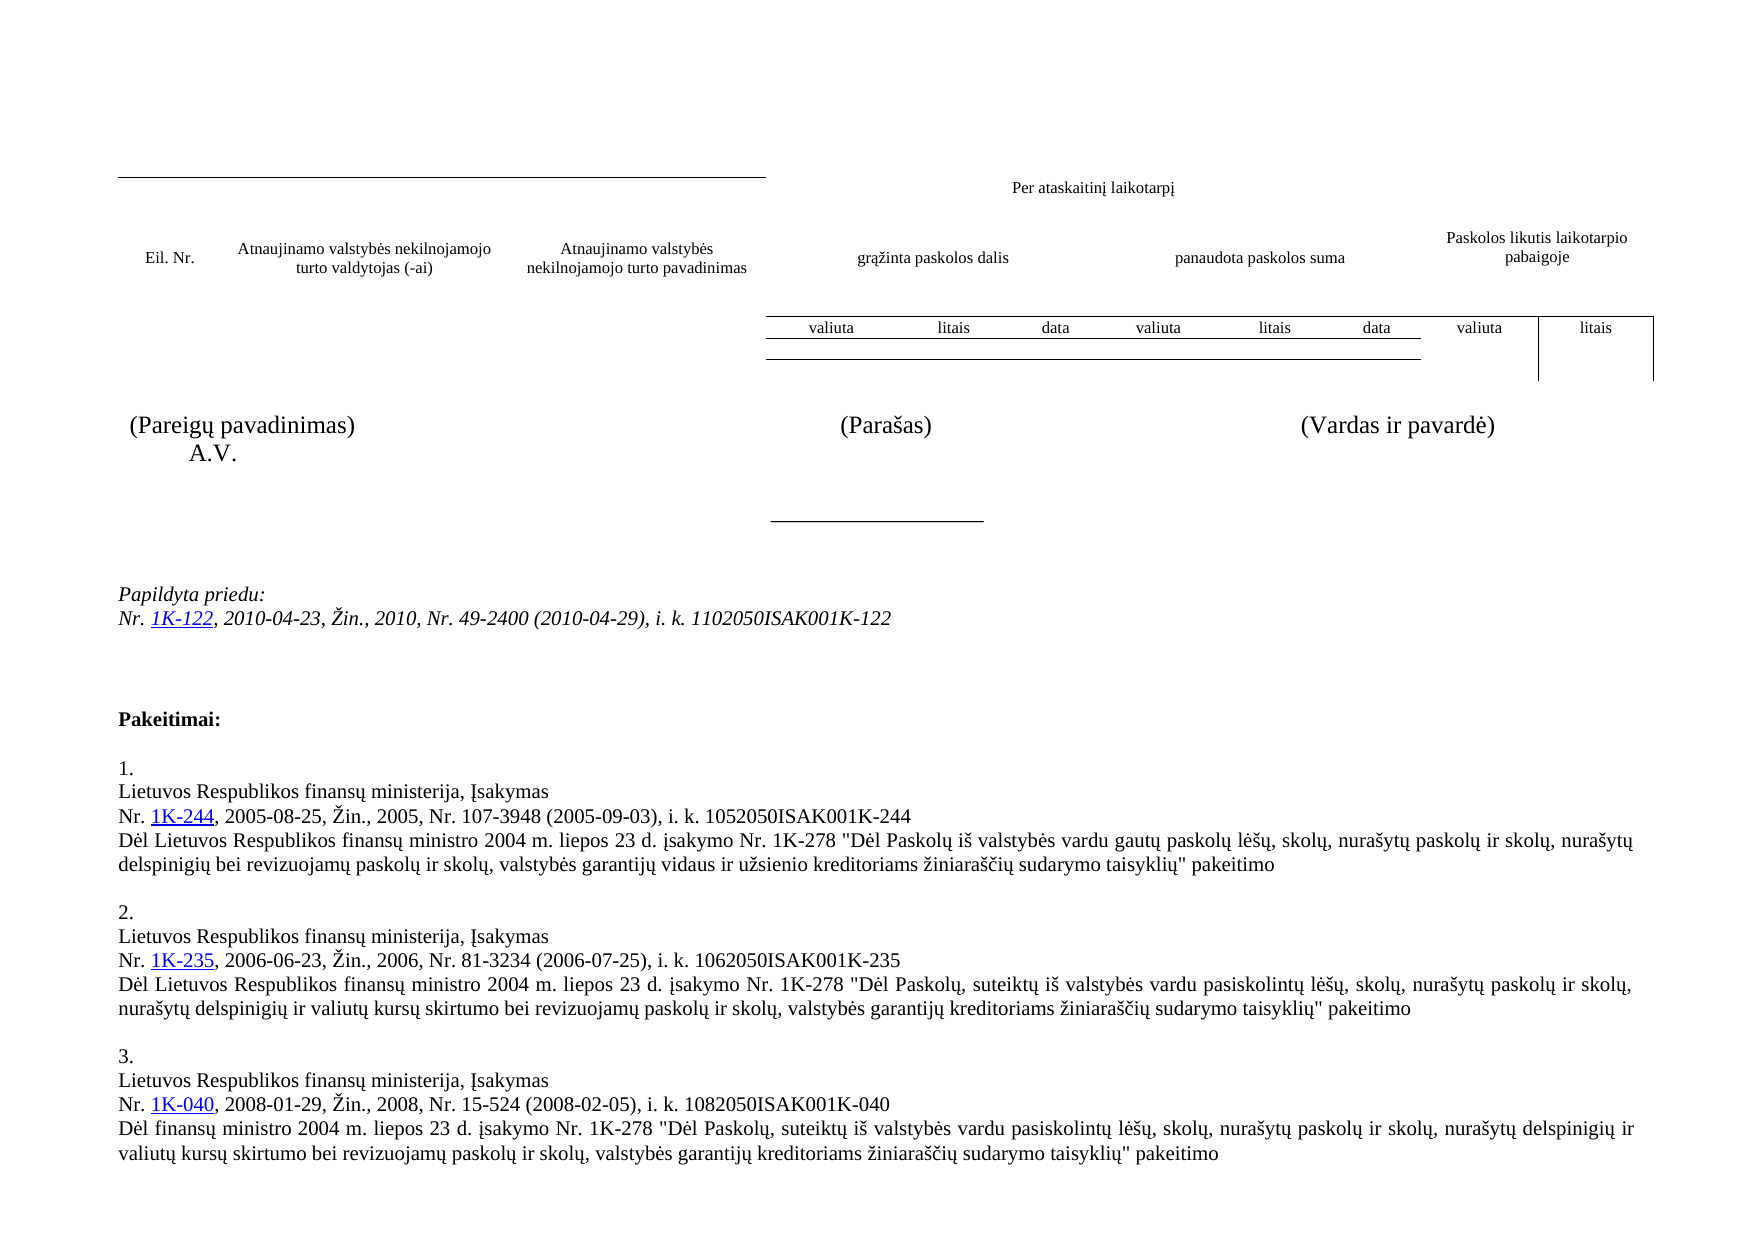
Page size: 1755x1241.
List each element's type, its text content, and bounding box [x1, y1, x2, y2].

text Nr. 1K-235, 2006-06-23, Žin., 2006, Nr. 81-3234 (2006-07-25), i. k. 1062050ISAK001K-235 [118, 948, 1636, 972]
text Nr. 1K-244, 2005-08-25, Žin., 2005, Nr. 107-3948 (2005-09-03), i. k. 1052050ISAK001K-244 [118, 803, 1636, 828]
table_cell [766, 360, 896, 381]
table_cell [1011, 339, 1099, 359]
table_cell valiuta [1421, 317, 1538, 337]
table_cell [1539, 359, 1653, 381]
text Nr. 1K-122, 2010-04-23, Žin., 2010, Nr. 49-2400 (2010-04-29), i. k. 1102050ISAK001K-122 [118, 606, 1636, 630]
table_cell [507, 359, 766, 381]
table_cell valiuta [1100, 317, 1217, 337]
table_cell litais [1539, 317, 1653, 337]
table_cell [1217, 339, 1332, 359]
table_cell data [1333, 317, 1421, 337]
text Dėl Lietuvos Respublikos finansų ministro 2004 m. liepos 23 d. įsakymo Nr. 1K-278 "Dėl Paskolų iš valstybės vardu gautų paskolų lėšų, skolų, nurašytų paskolų ir skolų, nurašytų delspinigių bei revizuojamų paskolų ir skolų, valstybės garantijų vidaus ir užsienio kreditoriams žiniaraščių sudarymo taisyklių" pakeitimo [118, 828, 1636, 876]
text Nr. 1K-040, 2008-01-29, Žin., 2008, Nr. 15-524 (2008-02-05), i. k. 1082050ISAK001K-040 [118, 1092, 1636, 1116]
text Lietuvos Respublikos finansų ministerija, Įsakymas [118, 1068, 1636, 1092]
table_cell [118, 359, 221, 381]
table_header Eil. Nr. [118, 178, 221, 337]
table_cell [1539, 338, 1653, 359]
table_header (Pareigų pavadinimas) A.V. [118, 410, 630, 467]
table_cell litais [896, 317, 1011, 337]
text Dėl Lietuvos Respublikos finansų ministro 2004 m. liepos 23 d. įsakymo Nr. 1K-278 "Dėl Paskolų, suteiktų iš valstybės vardu pasiskolintų lėšų, skolų, nurašytų paskolų ir skolų, nurašytų delspinigių ir valiutų kursų skirtumo bei revizuojamų paskolų ir skolų, valstybės garantijų kreditoriams žiniaraščių sudarymo taisyklių" pakeitimo [118, 972, 1636, 1020]
table_cell [1421, 338, 1538, 359]
text Lietuvos Respublikos finansų ministerija, Įsakymas [118, 924, 1636, 948]
table_header Atnaujinamo valstybės nekilnojamojo turto pavadinimas [507, 178, 766, 337]
table_cell [507, 338, 766, 359]
table_header Per ataskaitinį laikotarpį [766, 177, 1421, 197]
table_cell [896, 339, 1011, 359]
table_header Atnaujinamo valstybės nekilnojamojo turto valdytojas (-ai) [221, 178, 507, 337]
table_cell [1100, 339, 1217, 359]
text Dėl finansų ministro 2004 m. liepos 23 d. įsakymo Nr. 1K-278 "Dėl Paskolų, suteiktų iš valstybės vardu pasiskolintų lėšų, skolų, nurašytų paskolų ir skolų, nurašytų delspinigių ir valiutų kursų skirtumo bei revizuojamų paskolų ir skolų, valstybės garantijų kreditoriams žiniaraščių sudarymo taisyklių" pakeitimo [118, 1116, 1636, 1164]
text 1. [118, 755, 1636, 779]
text Papildyta priedu: [118, 582, 1636, 606]
text 3. [118, 1044, 1636, 1068]
table_cell [1421, 359, 1538, 381]
text 2. [118, 900, 1636, 924]
table_cell [1011, 360, 1099, 381]
table_cell [896, 360, 1011, 381]
table_cell panaudota paskolos suma [1100, 198, 1421, 316]
table_cell grąžinta paskolos dalis [766, 198, 1099, 316]
text Pakeitimai: [118, 707, 1636, 731]
table_cell [766, 339, 896, 359]
table_header (Vardas ir pavardė) [1142, 410, 1653, 467]
table_cell [1217, 360, 1332, 381]
table_cell [1333, 339, 1421, 359]
table_cell valiuta [766, 317, 896, 337]
table_cell [221, 359, 507, 381]
text _________________ [118, 496, 1636, 525]
table_cell [1100, 360, 1217, 381]
table_cell litais [1217, 317, 1332, 337]
table_cell [1333, 360, 1421, 381]
table_header Paskolos likutis laikotarpio pabaigoje [1421, 177, 1653, 316]
text Lietuvos Respublikos finansų ministerija, Įsakymas [118, 779, 1636, 803]
table_cell [118, 338, 221, 359]
table_header (Parašas) [630, 410, 1142, 467]
table_cell [221, 338, 507, 359]
table_cell data [1011, 317, 1099, 337]
